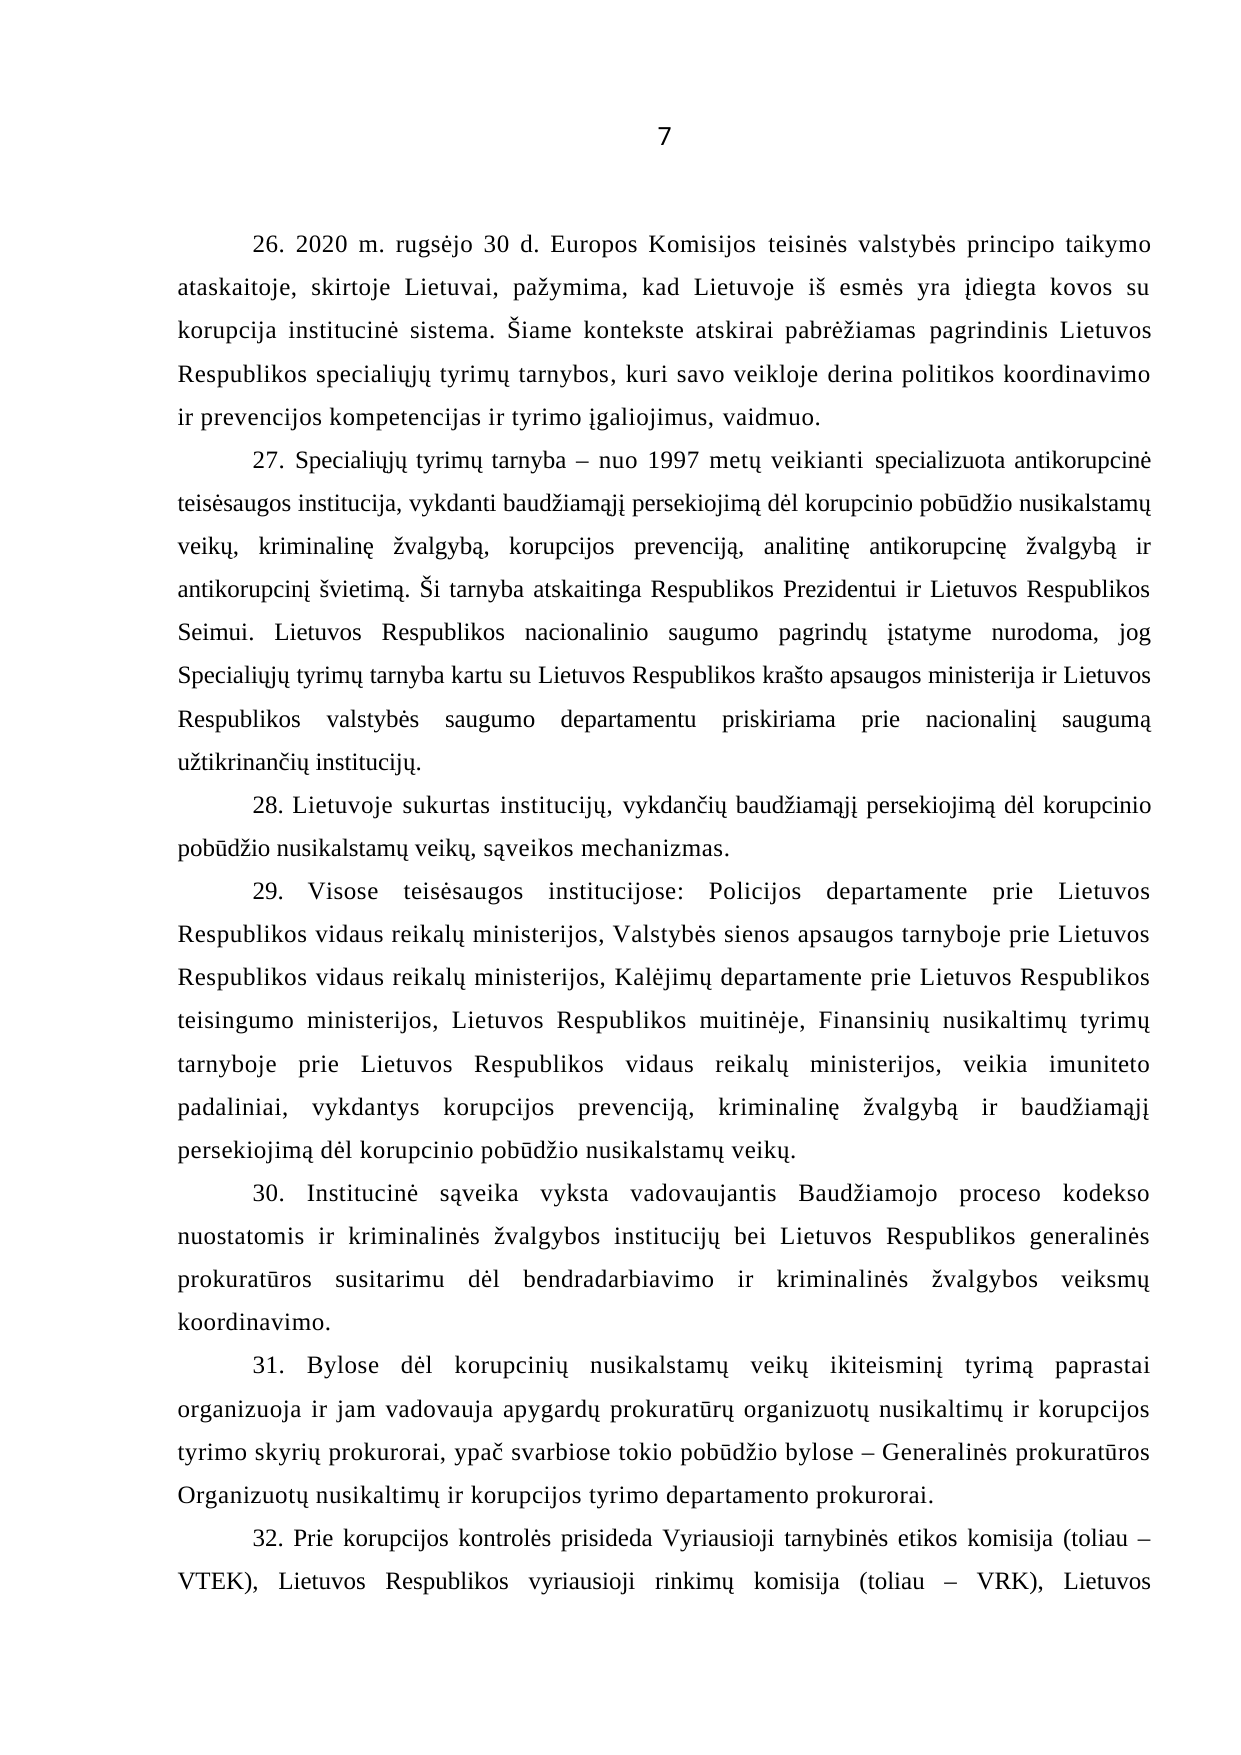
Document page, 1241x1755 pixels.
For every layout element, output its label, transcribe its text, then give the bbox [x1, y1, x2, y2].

text 28. Lietuvoje sukurtas institucijų, vykdančių baudžiamąjį persekiojimą dėl korupcinio pobūdžio nusikalstamų veikų, sąveikos mechanizmas. [177, 790, 1152, 862]
text 32. Prie korupcijos kontrolės prisideda Vyriausioji tarnybinės etikos komisija (toliau – VTEK), Lietuvos Respublikos vyriausioji rinkimų komisija (toliau – VRK), Lietuvos [177, 1523, 1152, 1595]
text 30. Institucinė sąveika vyksta vadovaujantis Baudžiamojo proceso kodekso nuostatomis ir kriminalinės žvalgybos institucijų bei Lietuvos Respublikos generalinės prokuratūros susitarimu dėl bendradarbiavimo ir kriminalinės žvalgybos veiksmų koordinavimo. [177, 1178, 1152, 1336]
text 26. 2020 m. rugsėjo 30 d. Europos Komisijos teisinės valstybės principo taikymo ataskaitoje, skirtoje Lietuvai, pažymima, kad Lietuvoje iš esmės yra įdiegta kovos su korupcija institucinė sistema. Šiame kontekste atskirai pabrėžiamas pagrindinis Lietuvos Respublikos specialiųjų tyrimų tarnybos, kuri savo veikloje derina politikos koordinavimo ir prevencijos kompetencijas ir tyrimo įgaliojimus, vaidmuo. [177, 229, 1152, 431]
text 27. Specialiųjų tyrimų tarnyba – nuo 1997 metų veikianti specializuota antikorupcinė teisėsaugos institucija, vykdanti baudžiamąjį persekiojimą dėl korupcinio pobūdžio nusikalstamų veikų, kriminalinę žvalgybą, korupcijos prevenciją, analitinę antikorupcinę žvalgybą ir antikorupcinį švietimą. Ši tarnyba atskaitinga Respublikos Prezidentui ir Lietuvos Respublikos Seimui. Lietuvos Respublikos nacionalinio saugumo pagrindų įstatyme nurodoma, jog Specialiųjų tyrimų tarnyba kartu su Lietuvos Respublikos krašto apsaugos ministerija ir Lietuvos Respublikos valstybės saugumo departamentu priskiriama prie nacionalinį saugumą užtikrinančių institucijų. [177, 445, 1152, 776]
text 31. Bylose dėl korupcinių nusikalstamų veikų ikiteisminį tyrimą paprastai organizuoja ir jam vadovauja apygardų prokuratūrų organizuotų nusikaltimų ir korupcijos tyrimo skyrių prokurorai, ypač svarbiose tokio pobūdžio bylose – Generalinės prokuratūros Organizuotų nusikaltimų ir korupcijos tyrimo departamento prokurorai. [177, 1351, 1152, 1509]
text 29. Visose teisėsaugos institucijose: Policijos departamente prie Lietuvos Respublikos vidaus reikalų ministerijos, Valstybės sienos apsaugos tarnyboje prie Lietuvos Respublikos vidaus reikalų ministerijos, Kalėjimų departamente prie Lietuvos Respublikos teisingumo ministerijos, Lietuvos Respublikos muitinėje, Finansinių nusikaltimų tyrimų tarnyboje prie Lietuvos Respublikos vidaus reikalų ministerijos, veikia imuniteto padaliniai, vykdantys korupcijos prevenciją, kriminalinę žvalgybą ir baudžiamąjį persekiojimą dėl korupcinio pobūdžio nusikalstamų veikų. [177, 876, 1152, 1164]
